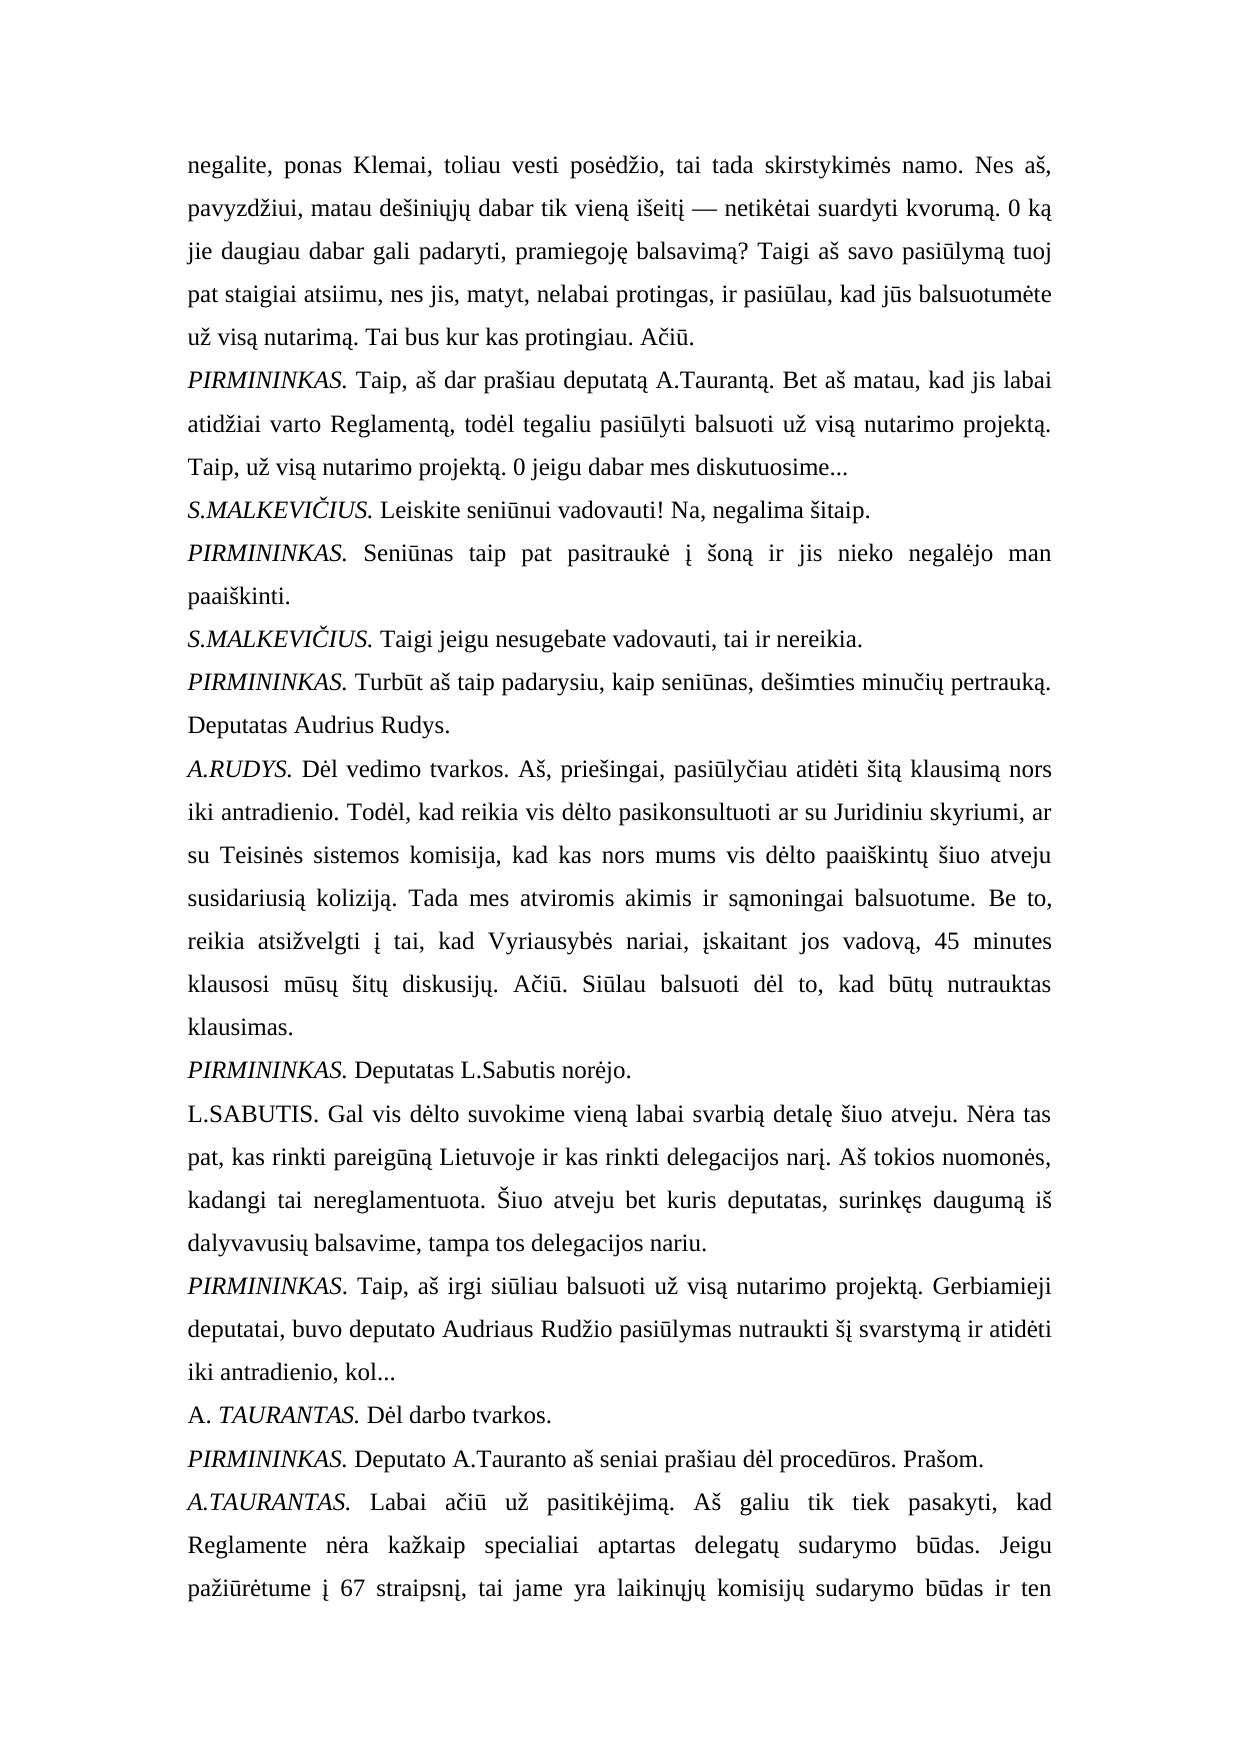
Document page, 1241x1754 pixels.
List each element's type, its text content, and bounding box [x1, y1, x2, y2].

text L.SABUTIS. Gal vis dėlto suvokime vieną labai svarbią detalę šiuo atveju. Nėra tas pat, kas rinkti pareigūną Lietuvoje ir kas rinkti delegacijos narį. Aš tokios nuomonės, kadangi tai nereglamentuota. Šiuo atveju bet kuris deputatas, surinkęs daugumą iš dalyvavusių balsavime, tampa tos delegacijos nariu. [187, 1099, 1053, 1257]
text negalite, ponas Klemai, toliau vesti posėdžio, tai tada skirstykimės namo. Nes aš, pavyzdžiui, matau dešiniųjų dabar tik vieną išeitį — netikėtai suardyti kvorumą. 0 ką jie daugiau dabar gali padaryti, pramiegoję balsavimą? Taigi aš savo pasiūlymą tuoj pat staigiai atsiimu, nes jis, matyt, nelabai protingas, ir pasiūlau, kad jūs balsuotumėte už visą nutarimą. Tai bus kur kas protingiau. Ačiū. [187, 150, 1053, 351]
text PIRMININKAS. Taip, aš irgi siūliau balsuoti už visą nutarimo projektą. Gerbiamieji deputatai, buvo deputato Audriaus Rudžio pasiūlymas nutraukti šį svarstymą ir atidėti iki antradienio, kol... [187, 1271, 1053, 1386]
text PIRMININKAS. Taip, aš dar prašiau deputatą A.Taurantą. Bet aš matau, kad jis labai atidžiai varto Reglamentą, todėl tegaliu pasiūlyti balsuoti už visą nutarimo projektą. Taip, už visą nutarimo projektą. 0 jeigu dabar mes diskutuosime... [187, 366, 1053, 481]
text PIRMININKAS. Deputato A.Tauranto aš seniai prašiau dėl procedūros. Prašom. [187, 1444, 1053, 1472]
text PIRMININKAS. Seniūnas taip pat pasitraukė į šoną ir jis nieko negalėjo man paaiškinti. [187, 538, 1053, 610]
text A.RUDYS. Dėl vedimo tvarkos. Aš, priešingai, pasiūlyčiau atidėti šitą klausimą nors iki antradienio. Todėl, kad reikia vis dėlto pasikonsultuoti ar su Juridiniu skyriumi, ar su Teisinės sistemos komisija, kad kas nors mums vis dėlto paaiškintų šiuo atveju susidariusią koliziją. Tada mes atviromis akimis ir sąmoningai balsuotume. Be to, reikia atsižvelgti į tai, kad Vyriausybės nariai, įskaitant jos vadovą, 45 minutes klausosi mūsų šitų diskusijų. Ačiū. Siūlau balsuoti dėl to, kad būtų nutrauktas klausimas. [187, 754, 1053, 1041]
text A. TAURANTAS. Dėl darbo tvarkos. [187, 1401, 1053, 1429]
text PIRMININKAS. Deputatas L.Sabutis norėjo. [187, 1056, 1053, 1084]
text S.MALKEVIČIUS. Leiskite seniūnui vadovauti! Na, negalima šitaip. [187, 495, 1053, 524]
text S.MALKEVIČIUS. Taigi jeigu nesugebate vadovauti, tai ir nereikia. [187, 624, 1053, 653]
text PIRMININKAS. Turbūt aš taip padarysiu, kaip seniūnas, dešimties minučių pertrauką. Deputatas Audrius Rudys. [187, 667, 1053, 739]
text A.TAURANTAS. Labai ačiū už pasitikėjimą. Aš galiu tik tiek pasakyti, kad Reglamente nėra kažkaip specialiai aptartas delegatų sudarymo būdas. Jeigu pažiūrėtume į 67 straipsnį, tai jame yra laikinųjų komisijų sudarymo būdas ir ten [187, 1487, 1053, 1602]
